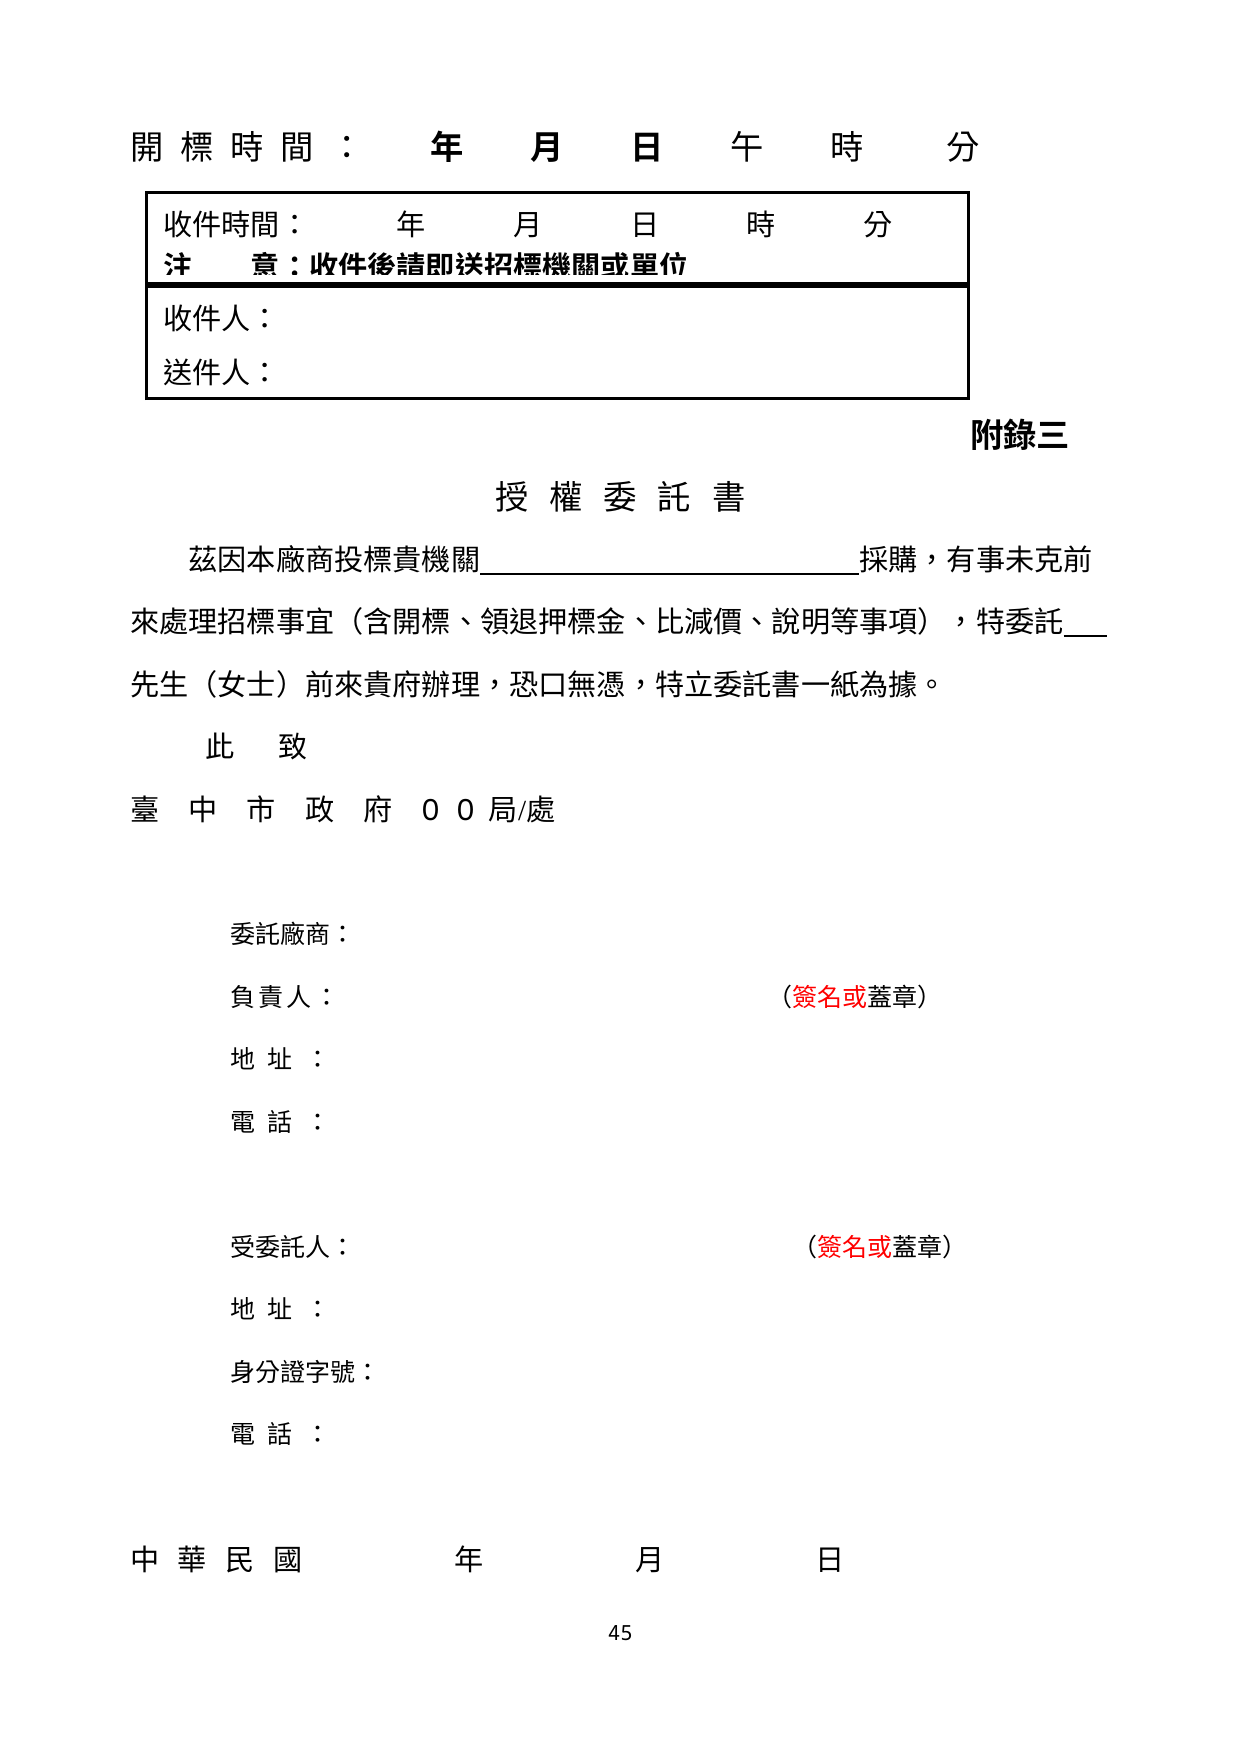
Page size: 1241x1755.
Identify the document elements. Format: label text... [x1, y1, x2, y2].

text 授權委託書 [130, 453, 1110, 516]
text 中華民國 年 月 日 [130, 1516, 1110, 1578]
text 臺 中 市 政 府 O O 局/處 [130, 766, 1110, 828]
text 電話： [230, 1078, 1110, 1141]
text 委託廠商： [230, 891, 1110, 953]
text 此 致 [205, 703, 1110, 766]
text 身分證字號： [230, 1328, 1110, 1391]
text 送件人： [163, 350, 952, 389]
subtitle 附錄三 [130, 391, 1110, 453]
text 電話： [230, 1391, 1110, 1453]
text 受委託人： （簽名或蓋章） [230, 1203, 1110, 1266]
text 開 標 時 間 ： 年 月 日 午 時 分 [130, 103, 1110, 166]
text 注 意：收件後請即送招標機關或單位 [163, 244, 952, 274]
text 負責人： （簽名或蓋章） [230, 953, 1110, 1016]
text 地址： [230, 1266, 1110, 1328]
text 收件人： [163, 296, 952, 338]
text 收件時間： 年 月 日 時 分 [163, 202, 952, 244]
text 地址： [230, 1016, 1110, 1078]
text 茲因本廠商投標貴機關 採購，有事未克前來處理招標事宜（含開標、領退押標金、比減價、說明等事項），特委託 先生（女士）前來貴府辦理，恐口無憑，特立委託書一紙為據。 [130, 516, 1110, 703]
